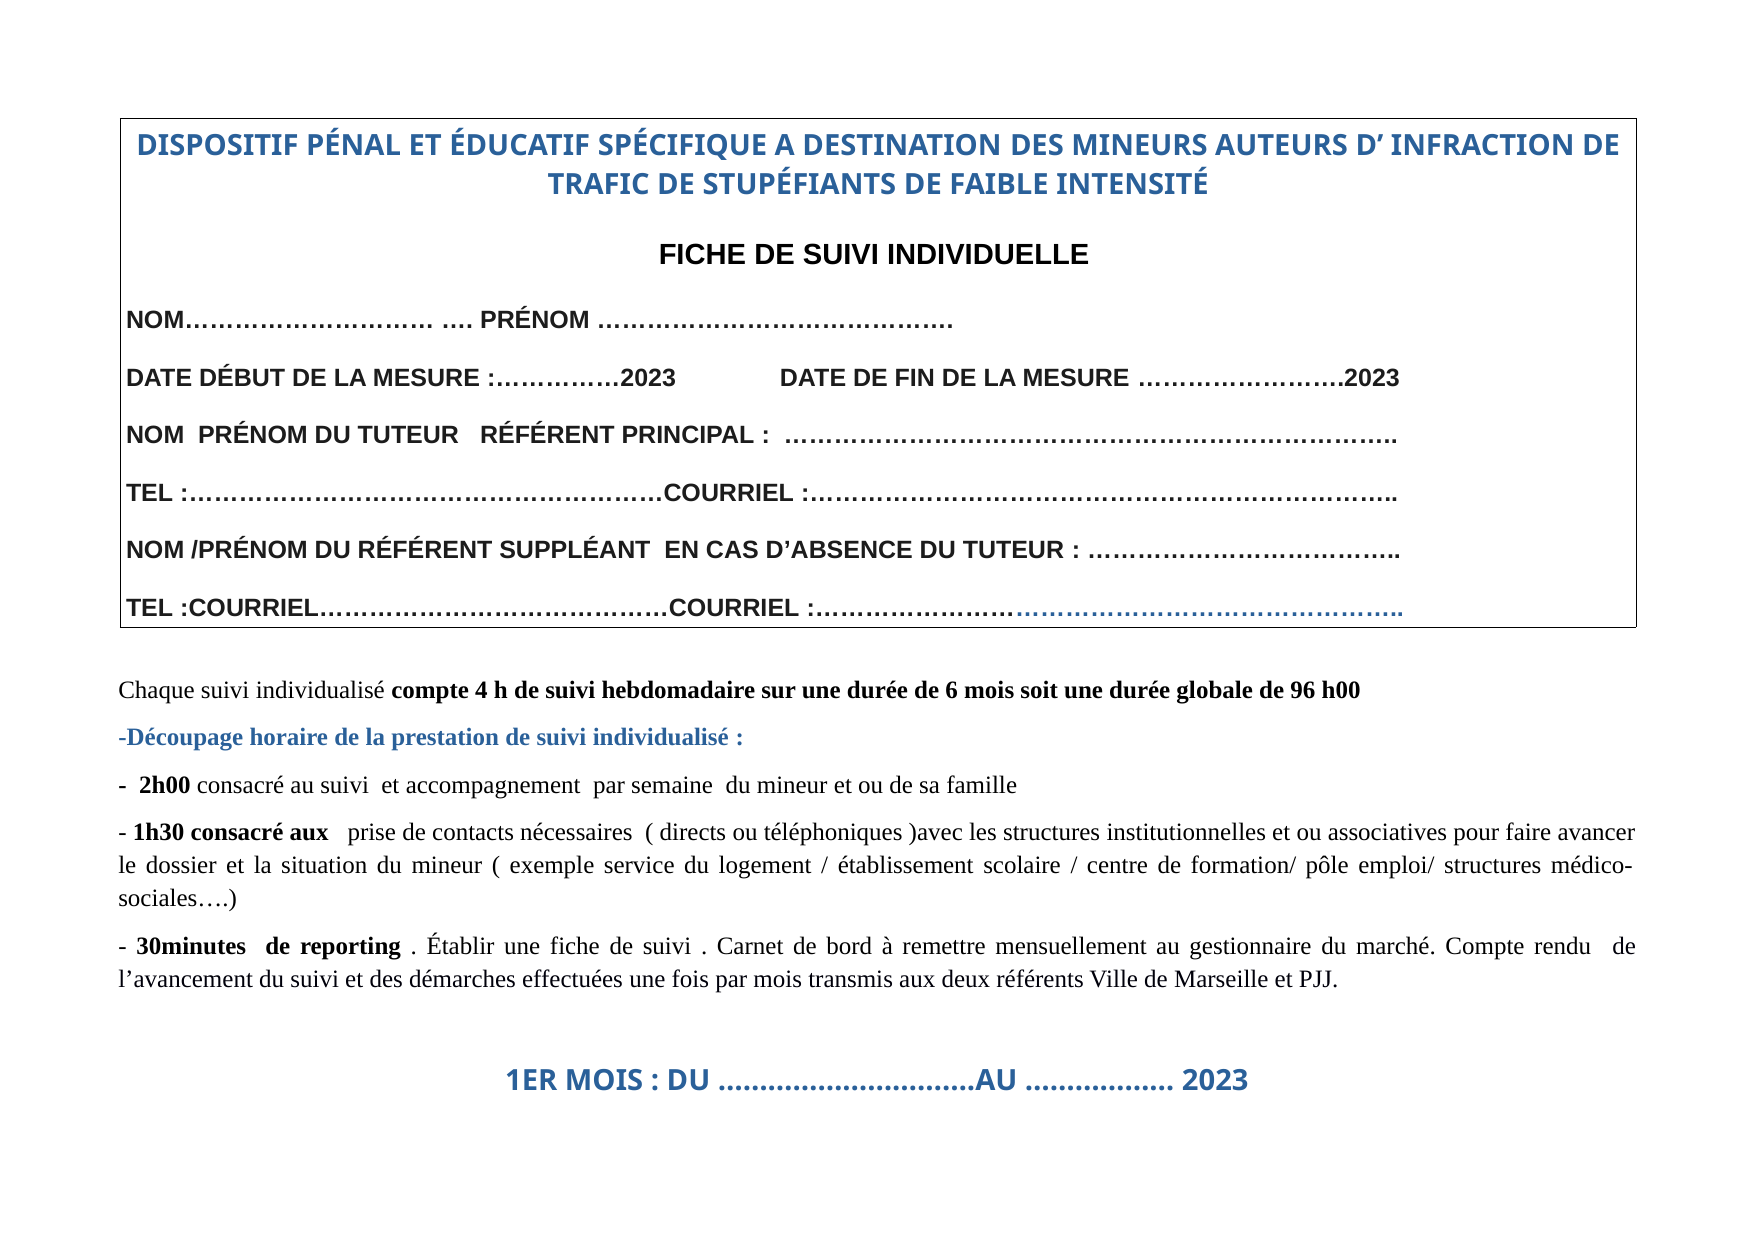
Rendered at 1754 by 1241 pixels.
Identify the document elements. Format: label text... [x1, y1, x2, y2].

text - 1h30 consacré aux prise de contacts nécessaires ( directs ou téléphoniques )avec les structures institutionnelles et ou associatives pour faire avancer le dossier et la situation du mineur ( exemple service du logement / établissement scolaire / centre de formation/ pôle emploi/ structures médico-sociales….) [118, 817, 1636, 912]
text -Découpage horaire de la prestation de suivi individualisé : [118, 722, 1636, 751]
text - 2h00 consacré au suivi et accompagnement par semaine du mineur et ou de sa famille [118, 770, 1636, 799]
text Chaque suivi individualisé compte 4 h de suivi hebdomadaire sur une durée de 6 mois soit une durée globale de 96 h00 [118, 675, 1636, 703]
text - 30minutes de reporting . Établir une fiche de suivi . Carnet de bord à remettre mensuellement au gestionnaire du marché. Compte rendu de l’avancement du suivi et des démarches effectuées une fois par mois transmis aux deux référents Ville de Marseille et PJJ. [118, 931, 1636, 993]
table_header DISPOSITIF PÉNAL ET ÉDUCATIF SPÉCIFIQUE A DESTINATION DES MINEURS AUTEURS D’ INFRACTION DE TRAFIC DE STUPÉFIANTS DE FAIBLE INTENSITÉ FICHE DE SUIVI INDIVIDUELLE NOM………………………… …. PRÉNOM ……………………………………. DATE DÉBUT DE LA MESURE :……………2023 DATE DE FIN DE LA MESURE …………………….2023 NOM PRÉNOM DU TUTEUR RÉFÉRENT PRINCIPAL : ……………………………………………………………….. TEL :…………………………………………………COURRIEL :…………………………………………………………….. NOM /PRÉNOM DU RÉFÉRENT SUPPLÉANT EN CAS D’ABSENCE DU TUTEUR : ……………………………….. TEL :COURRIEL……………………………………COURRIEL :…………………………………………………………….. [121, 119, 1636, 627]
text 1ER MOIS : DU ………………………….AU ……………… 2023 [118, 1059, 1636, 1099]
